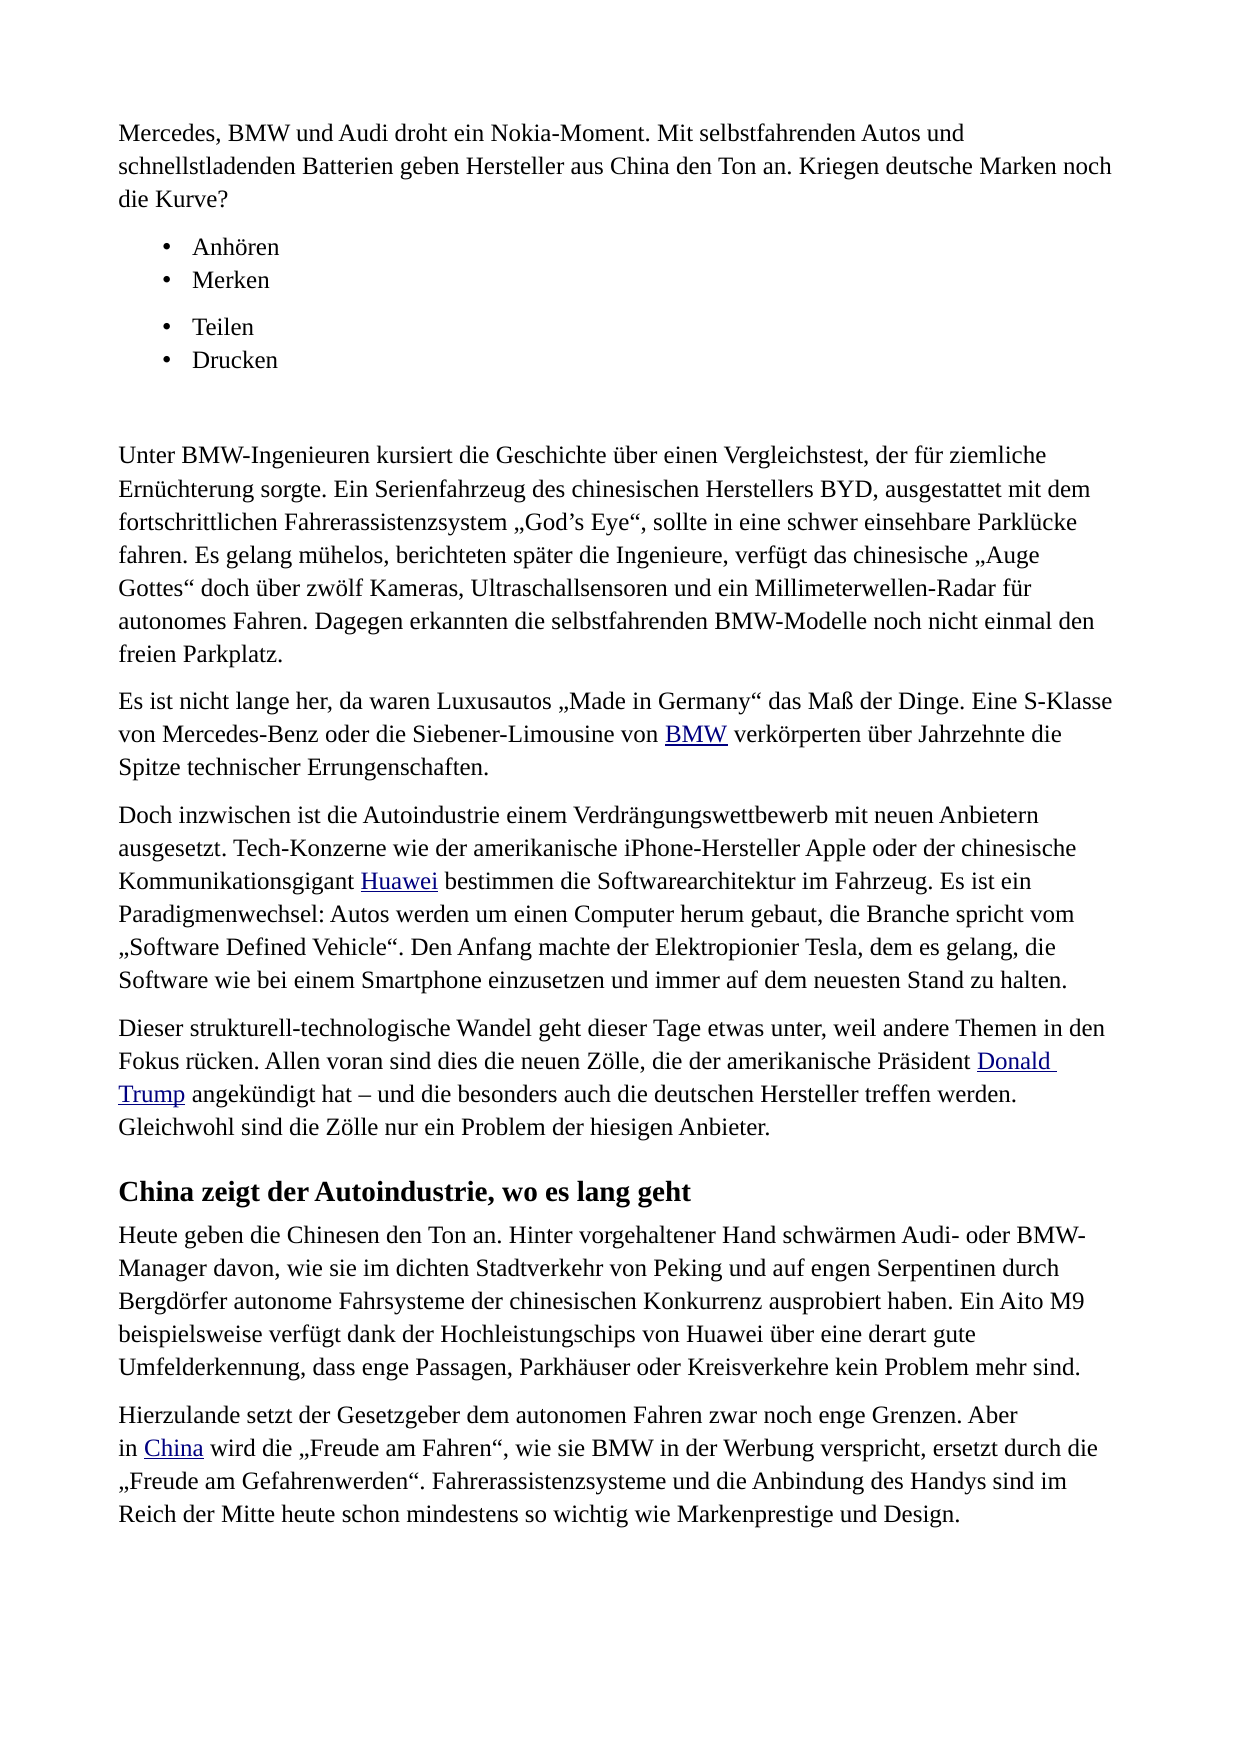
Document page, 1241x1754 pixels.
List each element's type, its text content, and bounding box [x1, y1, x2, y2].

list Merken [162, 265, 1122, 293]
text Unter BMW-Ingenieuren kursiert die Geschichte über einen Vergleichstest, der für ziemliche Ernüchterung sorgte. Ein Serienfahrzeug des chinesischen Herstellers BYD, ausgestattet mit dem fortschrittlichen Fahrerassistenzsystem „God’s Eye“, sollte in eine schwer einsehbare Parklücke fahren. Es gelang mühelos, berichteten später die Ingenieure, verfügt das chinesische „Auge Gottes“ doch über zwölf Kameras, Ultraschallsensoren und ein Millimeterwellen-Radar für autonomes Fahren. Dagegen erkannten die selbstfahrenden BMW-Modelle noch nicht einmal den freien Parkplatz. [118, 441, 1122, 667]
list Teilen [162, 312, 1122, 341]
subtitle China zeigt der Autoindustrie, wo es lang geht [118, 1174, 1122, 1207]
text Dieser strukturell-technologische Wandel geht dieser Tage etwas unter, weil andere Themen in den Fokus rücken. Allen voran sind dies die neuen Zölle, die der amerikanische Präsident Donald Trump angekündigt hat – und die besonders auch die deutschen Hersteller treffen werden. Gleichwohl sind die Zölle nur ein Problem der hiesigen Anbieter. [118, 1013, 1122, 1141]
list Drucken [162, 345, 1122, 374]
text Doch inzwischen ist die Autoindustrie einem Verdrängungswettbewerb mit neuen Anbietern ausgesetzt. Tech-Konzerne wie der amerikanische iPhone-Hersteller Apple oder der chinesische Kommunikationsgigant Huawei bestimmen die Softwarearchitektur im Fahrzeug. Es ist ein Paradigmenwechsel: Autos werden um einen Computer herum gebaut, die Branche spricht vom „Software Defined Vehicle“. Den Anfang machte der Elektropionier Tesla, dem es gelang, die Software wie bei einem Smartphone einzusetzen und immer auf dem neuesten Stand zu halten. [118, 800, 1122, 994]
text Es ist nicht lange her, da waren ­Luxusautos „Made in Germany“ das Maß der Dinge. Eine S-Klasse von Mercedes-Benz oder die Siebener-­Limousine von BMW verkörperten über Jahrzehnte die Spitze technischer Errungenschaften. [118, 686, 1122, 781]
text Hierzulande setzt der Gesetzgeber dem autonomen Fahren zwar noch enge Grenzen. Aber in China wird die „Freude am Fahren“, wie sie BMW in der Werbung verspricht, ersetzt durch die „Freude am Gefahrenwerden“. Fahrerassistenzsysteme und die Anbindung des Handys sind im Reich der Mitte heute schon mindestens so wichtig wie Markenprestige und Design. [118, 1400, 1122, 1527]
text Heute geben die Chinesen den Ton an. Hinter vorgehaltener Hand schwärmen Audi- oder BMW-Manager davon, wie sie im dichten Stadtverkehr von Peking und auf engen Serpentinen durch Bergdörfer autonome Fahrsysteme der chinesischen Konkurrenz ausprobiert haben. Ein Aito M9 beispielsweise verfügt dank der Hochleistungschips von Huawei über eine derart gute Umfelderkennung, dass enge Passagen, Parkhäuser oder Kreisverkehre kein Problem mehr sind. [118, 1220, 1122, 1381]
text Mercedes, BMW und Audi droht ein Nokia-Moment. Mit selbstfahrenden Autos und schnellstladenden Batterien geben Hersteller aus China den Ton an. Kriegen deutsche Marken noch die Kurve? [118, 118, 1122, 213]
list Anhören [162, 232, 1122, 261]
